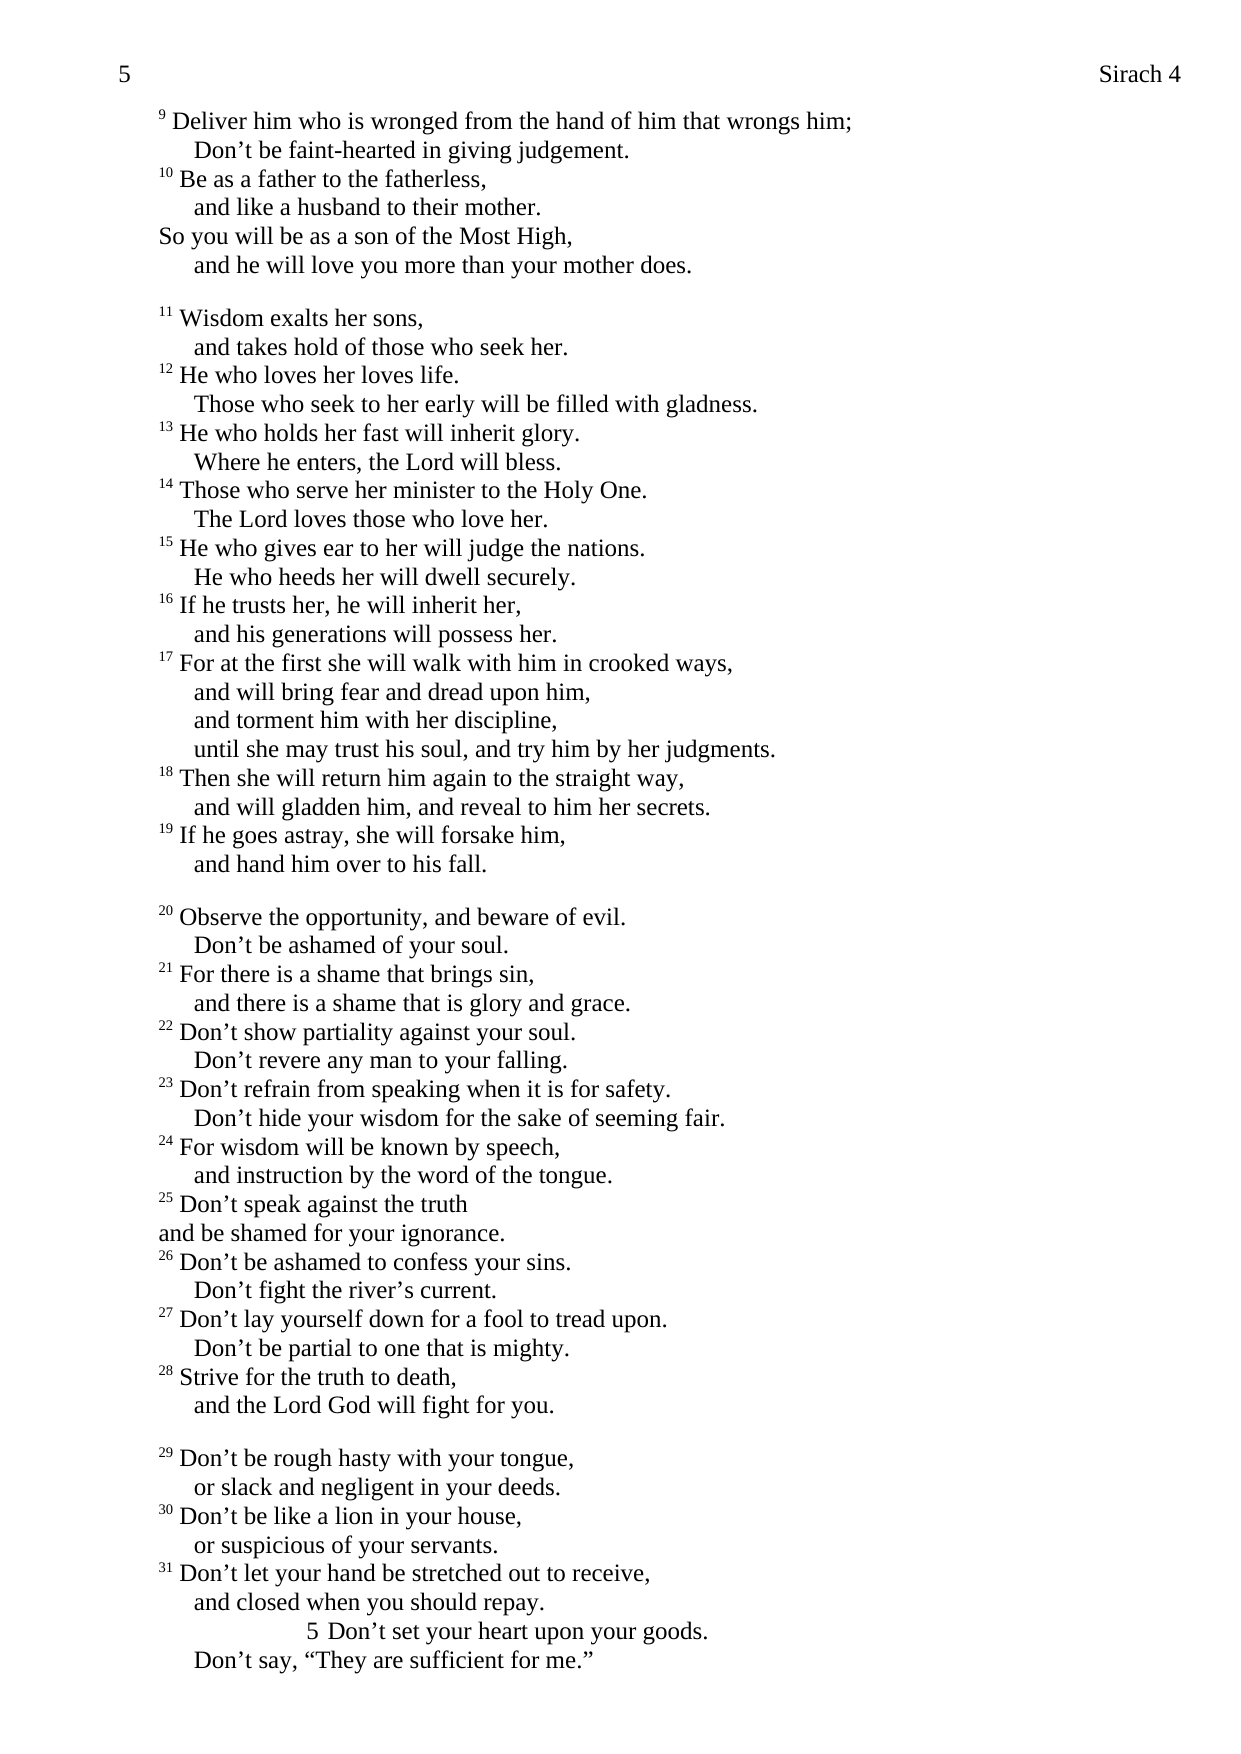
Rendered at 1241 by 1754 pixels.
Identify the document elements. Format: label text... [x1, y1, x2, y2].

text and there is a shame that is glory and grace. [194, 988, 1181, 1017]
text or suspicious of your servants. [194, 1530, 1181, 1558]
text and hand him over to his fall. [194, 849, 1181, 878]
text 18 Then she will return him again to the straight way, [158, 763, 1181, 792]
text and his generations will possess her. [194, 619, 1181, 648]
text So you will be as a son of the Most High, [158, 221, 1181, 250]
text Don’t hide your wisdom for the sake of seeming fair. [194, 1103, 1181, 1132]
text and takes hold of those who seek her. [194, 332, 1181, 360]
text Don’t fight the river’s current. [194, 1276, 1181, 1304]
text The Lord loves those who love her. [194, 504, 1181, 533]
text and closed when you should repay. [194, 1587, 1181, 1616]
text Those who seek to her early will be filled with gladness. [194, 389, 1181, 418]
text Don’t be faint-hearted in giving judgement. [194, 135, 1181, 164]
text and torment him with her discipline, [194, 705, 1181, 734]
text 22 Don’t show partiality against your soul. [158, 1017, 1181, 1046]
text He who heeds her will dwell securely. [194, 562, 1181, 590]
text 27 Don’t lay yourself down for a fool to tread upon. [158, 1304, 1181, 1333]
text 12 He who loves her loves life. [158, 360, 1181, 389]
text 10 Be as a father to the fatherless, [158, 164, 1181, 192]
text Don’t revere any man to your falling. [194, 1046, 1181, 1074]
text 23 Don’t refrain from speaking when it is for safety. [158, 1074, 1181, 1103]
text 25 Don’t speak against the truth [158, 1189, 1181, 1218]
text and like a husband to their mother. [194, 192, 1181, 221]
text 11 Wisdom exalts her sons, [158, 303, 1181, 332]
text Where he enters, the Lord will bless. [194, 447, 1181, 475]
text 29 Don’t be rough hasty with your tongue, [158, 1443, 1181, 1472]
text Don’t be partial to one that is mighty. [194, 1333, 1181, 1362]
text 28 Strive for the truth to death, [158, 1362, 1181, 1391]
text 5Don’t set your heart upon your goods. [306, 1616, 1181, 1645]
text 31 Don’t let your hand be stretched out to receive, [158, 1558, 1181, 1587]
text 20 Observe the opportunity, and beware of evil. [158, 902, 1181, 931]
text or slack and negligent in your deeds. [194, 1472, 1181, 1501]
text and instruction by the word of the tongue. [194, 1161, 1181, 1189]
text 15 He who gives ear to her will judge the nations. [158, 533, 1181, 562]
text 19 If he goes astray, she will forsake him, [158, 820, 1181, 849]
text 16 If he trusts her, he will inherit her, [158, 590, 1181, 619]
text 26 Don’t be ashamed to confess your sins. [158, 1247, 1181, 1276]
text and be shamed for your ignorance. [158, 1218, 1181, 1247]
text 24 For wisdom will be known by speech, [158, 1132, 1181, 1161]
text Don’t be ashamed of your soul. [194, 931, 1181, 959]
text 13 He who holds her fast will inherit glory. [158, 418, 1181, 447]
text and will bring fear and dread upon him, [194, 677, 1181, 705]
text 17 For at the first she will walk with him in crooked ways, [158, 648, 1181, 677]
text 14 Those who serve her minister to the Holy One. [158, 475, 1181, 504]
text until she may trust his soul, and try him by her judgments. [194, 734, 1181, 763]
text and he will love you more than your mother does. [194, 250, 1181, 279]
text and the Lord God will fight for you. [194, 1391, 1181, 1419]
text and will gladden him, and reveal to him her secrets. [194, 792, 1181, 820]
text Don’t say, “They are sufficient for me.” [194, 1645, 1181, 1673]
text 21 For there is a shame that brings sin, [158, 959, 1181, 988]
text 9 Deliver him who is wronged from the hand of him that wrongs him; [158, 106, 1181, 135]
text 30 Don’t be like a lion in your house, [158, 1501, 1181, 1530]
